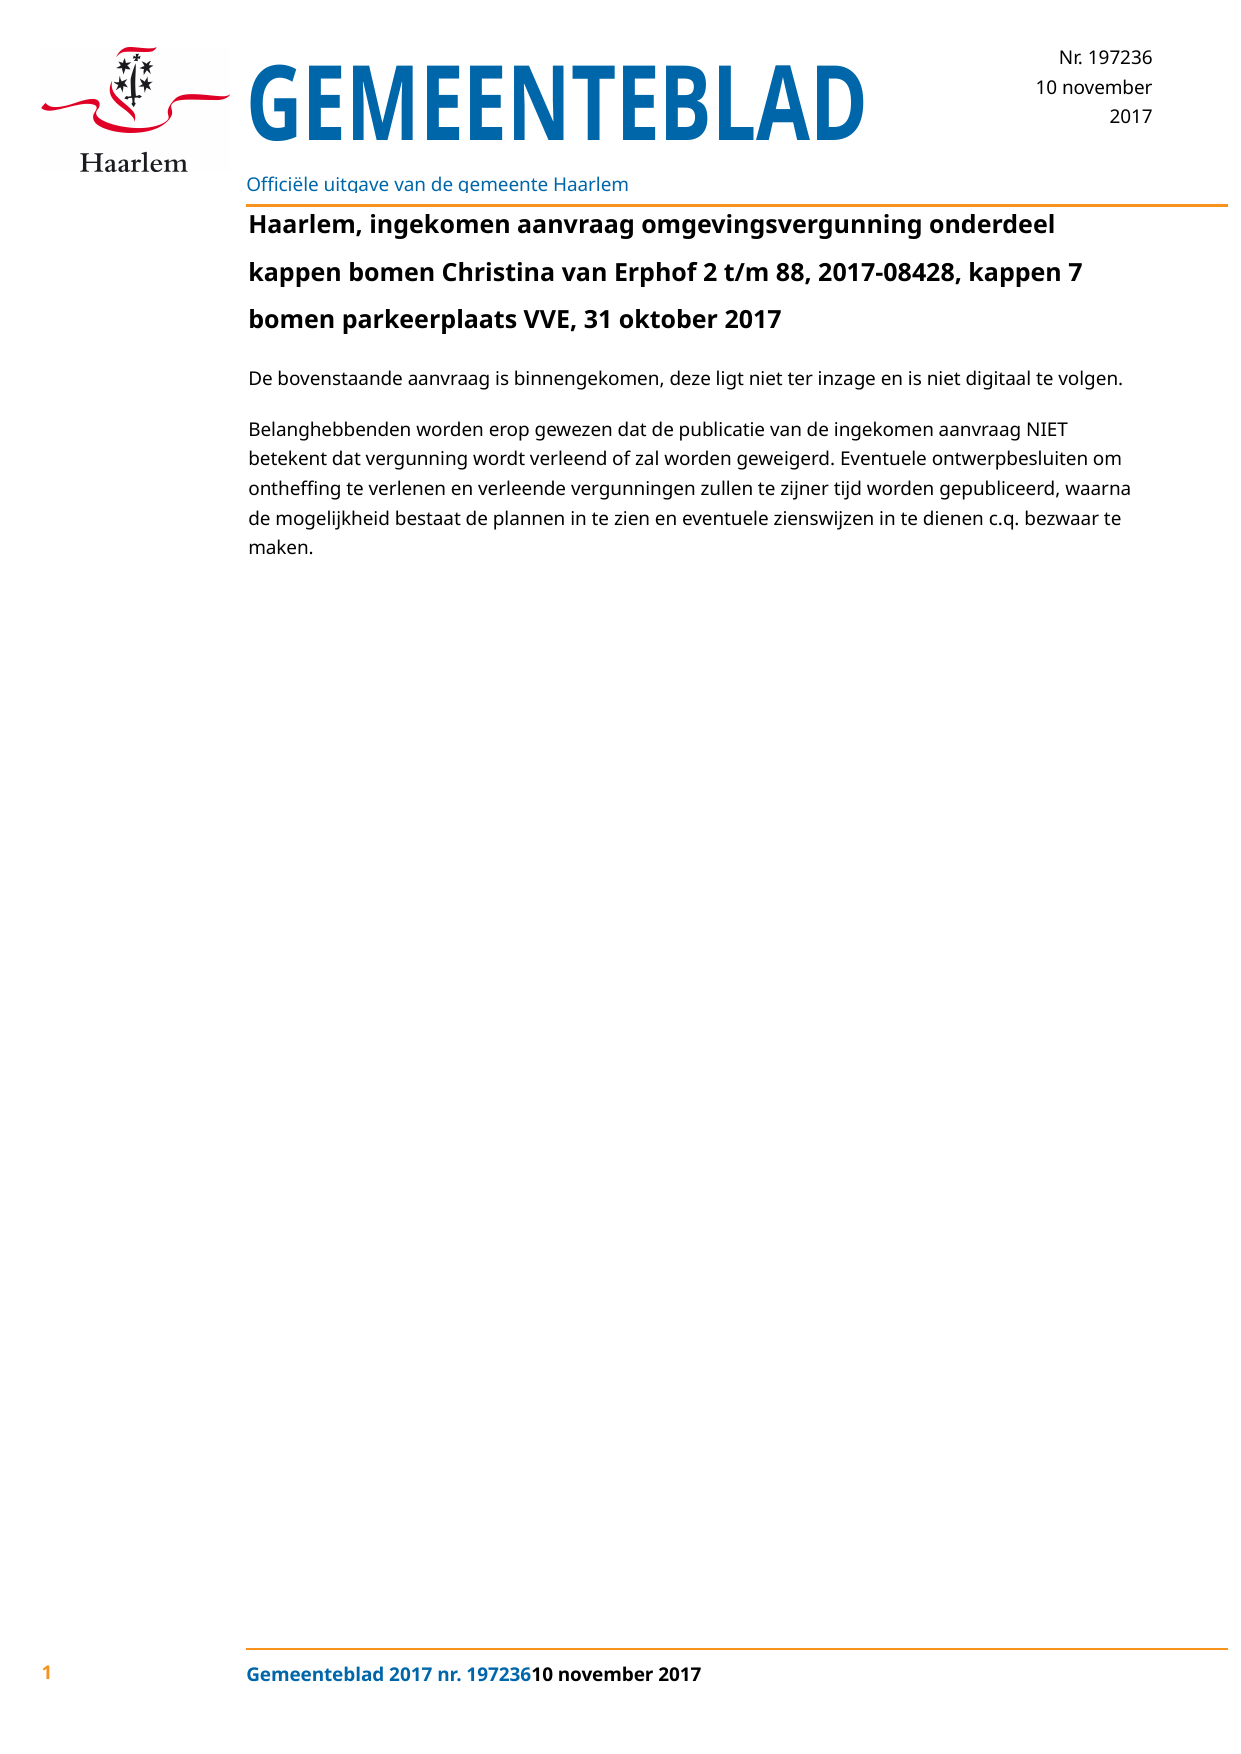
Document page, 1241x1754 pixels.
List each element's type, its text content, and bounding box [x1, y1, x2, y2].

text Haarlem, ingekomen aanvraag omgevingsvergunning onderdeel kappen bomen Christina van Erphof 2 t/m 88, 2017-08428, kappen 7 bomen parkeerplaats VVE, 31 oktober 2017 [248, 207, 1152, 336]
picture [41, 47, 231, 172]
text Belanghebbenden worden erop gewezen dat de publicatie van de ingekomen aanvraag NIET betekent dat vergunning wordt verleend of zal worden geweigerd. Eventuele ontwerpbesluiten om ontheffing te verlenen en verleende vergunningen zullen te zijner tijd worden gepubliceerd, waarna de mogelijkheid bestaat de plannen in te zien en eventuele zienswijzen in te dienen c.q. bezwaar te maken. [248, 416, 1152, 560]
text De bovenstaande aanvraag is binnengekomen, deze ligt niet ter inzage en is niet digitaal te volgen. [248, 366, 1152, 391]
